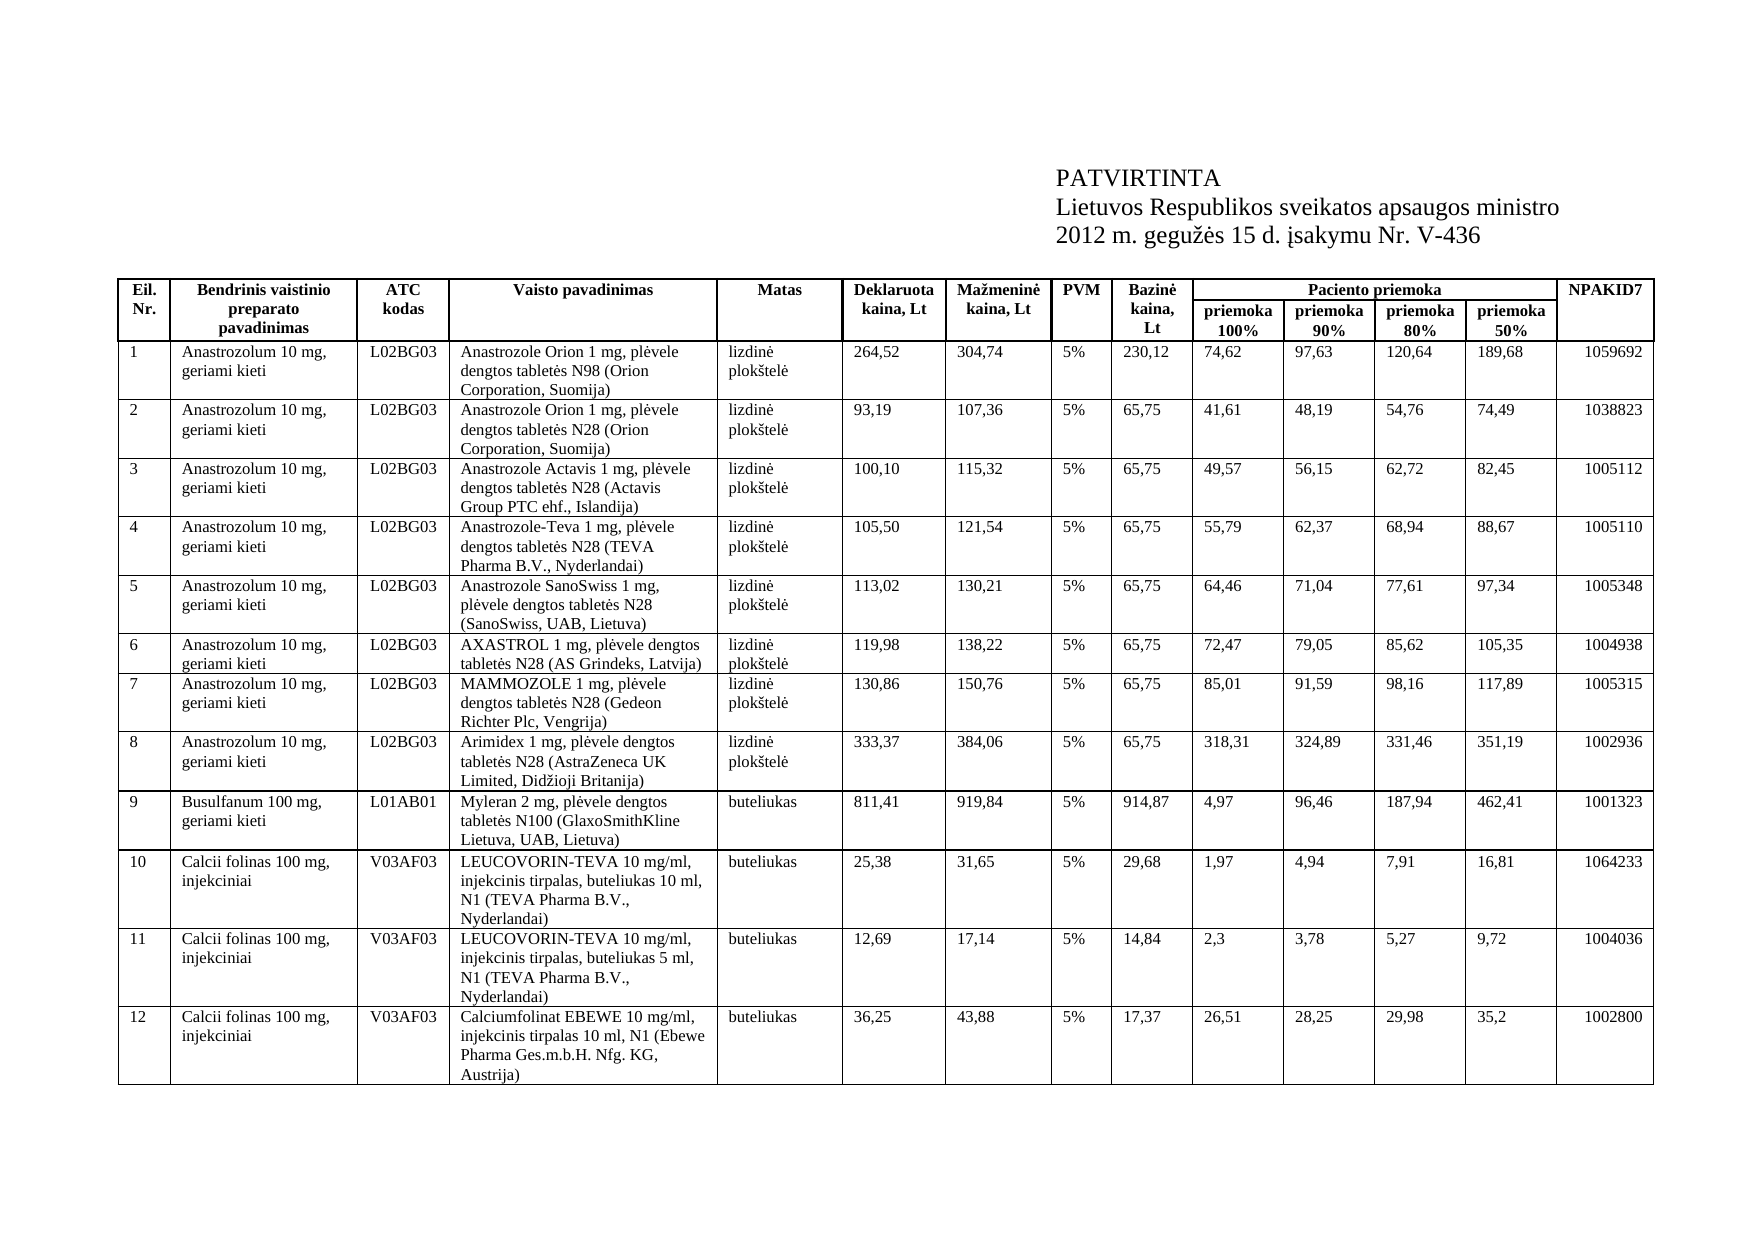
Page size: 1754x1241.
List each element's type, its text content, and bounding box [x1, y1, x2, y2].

table_cell 1005112 [1557, 459, 1653, 516]
table_cell 29,98 [1375, 1007, 1465, 1083]
table_cell Myleran 2 mg, plėvele dengtos tabletės N100 (GlaxoSmithKline Lietuva, UAB, Lietuva) [450, 792, 717, 849]
table_cell 5% [1052, 851, 1111, 928]
table_cell 318,31 [1193, 732, 1283, 790]
table_cell 304,74 [946, 342, 1051, 399]
table_cell 138,22 [946, 634, 1051, 673]
table_cell L02BG03 [358, 517, 449, 575]
table_cell 93,19 [843, 400, 945, 458]
table_cell lizdinė plokštelė [718, 400, 842, 458]
table_cell priemoka 90% [1285, 301, 1374, 339]
table_cell 1005348 [1557, 576, 1653, 633]
table_cell 119,98 [843, 634, 945, 673]
table_cell 1038823 [1557, 400, 1653, 458]
table_cell 100,10 [843, 459, 945, 516]
table_header Mažmeninė kaina, Lt [947, 280, 1050, 339]
table_cell 5% [1052, 732, 1111, 790]
table_cell 14,84 [1112, 929, 1192, 1006]
table_cell 17,37 [1112, 1007, 1192, 1083]
table_cell Anastrozolum 10 mg, geriami kieti [171, 400, 357, 458]
table_cell 1004938 [1557, 634, 1653, 673]
table_cell 48,19 [1284, 400, 1374, 458]
table_cell 150,76 [946, 674, 1051, 731]
table_header PVM [1053, 280, 1111, 339]
table_cell 79,05 [1284, 634, 1374, 673]
table_cell 25,38 [843, 851, 945, 928]
table_cell V03AF03 [358, 1007, 449, 1083]
table_cell L02BG03 [358, 576, 449, 633]
table_cell 88,67 [1466, 517, 1556, 575]
table_cell Calcii folinas 100 mg, injekciniai [171, 851, 357, 928]
table_cell 5% [1052, 929, 1111, 1006]
table_cell 16,81 [1466, 851, 1556, 928]
table_cell buteliukas [718, 929, 842, 1006]
table_cell 68,94 [1375, 517, 1465, 575]
table_cell 230,12 [1112, 342, 1192, 399]
table_cell 65,75 [1112, 400, 1192, 458]
table_header Paciento priemoka [1194, 280, 1556, 299]
table_cell 2 [119, 400, 170, 458]
table_header ATC kodas [358, 280, 448, 339]
table_cell 36,25 [843, 1007, 945, 1083]
table_cell 31,65 [946, 851, 1051, 928]
table_cell 85,01 [1193, 674, 1283, 731]
table_cell 26,51 [1193, 1007, 1283, 1083]
table_cell lizdinė plokštelė [718, 342, 842, 399]
table_cell Anastrozole Actavis 1 mg, plėvele dengtos tabletės N28 (Actavis Group PTC ehf., Islandija) [450, 459, 717, 516]
table_cell 105,35 [1466, 634, 1556, 673]
table_cell 6 [119, 634, 170, 673]
table_cell 54,76 [1375, 400, 1465, 458]
table_cell 113,02 [843, 576, 945, 633]
table_cell 65,75 [1112, 634, 1192, 673]
table_cell lizdinė plokštelė [718, 732, 842, 790]
table_cell 5% [1052, 674, 1111, 731]
text PATVIRTINTA [1056, 163, 1636, 192]
table_cell 1002936 [1557, 732, 1653, 790]
table_cell 351,19 [1466, 732, 1556, 790]
table_cell buteliukas [718, 1007, 842, 1083]
table_cell 12 [119, 1007, 170, 1083]
table_cell 12,69 [843, 929, 945, 1006]
table_header Matas [718, 280, 841, 339]
table_cell 331,46 [1375, 732, 1465, 790]
table_cell 82,45 [1466, 459, 1556, 516]
table_cell 117,89 [1466, 674, 1556, 731]
table_cell 5% [1052, 1007, 1111, 1083]
table_cell 120,64 [1375, 342, 1465, 399]
table_cell L02BG03 [358, 400, 449, 458]
table_cell 1004036 [1557, 929, 1653, 1006]
table_cell 9,72 [1466, 929, 1556, 1006]
text 2012 m. gegužės 15 d. įsakymu Nr. V-436 [1056, 220, 1636, 249]
table_cell 4 [119, 517, 170, 575]
table_cell 3,78 [1284, 929, 1374, 1006]
table_cell 41,61 [1193, 400, 1283, 458]
table_cell 5,27 [1375, 929, 1465, 1006]
table_cell 64,46 [1193, 576, 1283, 633]
table_cell Anastrozolum 10 mg, geriami kieti [171, 517, 357, 575]
table_cell 4,97 [1193, 792, 1283, 849]
table_cell priemoka 50% [1467, 301, 1556, 339]
table_cell 1002800 [1557, 1007, 1653, 1083]
table_cell L02BG03 [358, 732, 449, 790]
table_cell buteliukas [718, 792, 842, 849]
table_cell 130,21 [946, 576, 1051, 633]
table_cell 105,50 [843, 517, 945, 575]
table_cell 384,06 [946, 732, 1051, 790]
table_cell lizdinė plokštelė [718, 634, 842, 673]
table_cell 65,75 [1112, 459, 1192, 516]
table_cell 74,62 [1193, 342, 1283, 399]
table_cell 65,75 [1112, 732, 1192, 790]
table_header Eil. Nr. [119, 280, 169, 339]
table_cell 65,75 [1112, 674, 1192, 731]
table_cell 5 [119, 576, 170, 633]
table_cell Anastrozole SanoSwiss 1 mg, plėvele dengtos tabletės N28 (SanoSwiss, UAB, Lietuva) [450, 576, 717, 633]
table_cell 1,97 [1193, 851, 1283, 928]
table_cell 56,15 [1284, 459, 1374, 516]
table_cell 43,88 [946, 1007, 1051, 1083]
table_cell Anastrozole Orion 1 mg, plėvele dengtos tabletės N28 (Orion Corporation, Suomija) [450, 400, 717, 458]
table_cell L02BG03 [358, 459, 449, 516]
table_cell 919,84 [946, 792, 1051, 849]
table_cell 264,52 [843, 342, 945, 399]
table_cell 107,36 [946, 400, 1051, 458]
table_cell buteliukas [718, 851, 842, 928]
table_cell 189,68 [1466, 342, 1556, 399]
table_cell 4,94 [1284, 851, 1374, 928]
table_cell Calciumfolinat EBEWE 10 mg/ml, injekcinis tirpalas 10 ml, N1 (Ebewe Pharma Ges.m.b.H. Nfg. KG, Austrija) [450, 1007, 717, 1083]
table_cell 28,25 [1284, 1007, 1374, 1083]
table_cell AXASTROL 1 mg, plėvele dengtos tabletės N28 (AS Grindeks, Latvija) [450, 634, 717, 673]
table_cell 55,79 [1193, 517, 1283, 575]
table_cell 462,41 [1466, 792, 1556, 849]
table_cell 29,68 [1112, 851, 1192, 928]
table_cell 71,04 [1284, 576, 1374, 633]
table_cell Anastrozole-Teva 1 mg, plėvele dengtos tabletės N28 (TEVA Pharma B.V., Nyderlandai) [450, 517, 717, 575]
table_cell priemoka 100% [1194, 301, 1283, 339]
table_cell 74,49 [1466, 400, 1556, 458]
table_cell LEUCOVORIN-TEVA 10 mg/ml, injekcinis tirpalas, buteliukas 5 ml, N1 (TEVA Pharma B.V., Nyderlandai) [450, 929, 717, 1006]
table_cell Calcii folinas 100 mg, injekciniai [171, 1007, 357, 1083]
table_cell L01AB01 [358, 792, 449, 849]
table_cell Anastrozolum 10 mg, geriami kieti [171, 459, 357, 516]
table_cell 1 [119, 342, 170, 399]
table_cell 5% [1052, 517, 1111, 575]
table_cell 9 [119, 792, 170, 849]
table_header Deklaruota kaina, Lt [844, 280, 945, 339]
table_cell priemoka 80% [1376, 301, 1465, 339]
table_cell 7,91 [1375, 851, 1465, 928]
table_cell 5% [1052, 342, 1111, 399]
table_cell Anastrozolum 10 mg, geriami kieti [171, 674, 357, 731]
table_cell 5% [1052, 576, 1111, 633]
table_cell 324,89 [1284, 732, 1374, 790]
table_cell 5% [1052, 792, 1111, 849]
table_cell lizdinė plokštelė [718, 459, 842, 516]
table_cell 1005110 [1557, 517, 1653, 575]
table_cell 65,75 [1112, 517, 1192, 575]
table_cell 8 [119, 732, 170, 790]
table_cell 1064233 [1557, 851, 1653, 928]
table_cell L02BG03 [358, 674, 449, 731]
table_cell 187,94 [1375, 792, 1465, 849]
table_cell 17,14 [946, 929, 1051, 1006]
table_cell lizdinė plokštelė [718, 517, 842, 575]
table_cell 5% [1052, 634, 1111, 673]
table_cell 35,2 [1466, 1007, 1556, 1083]
table_cell Calcii folinas 100 mg, injekciniai [171, 929, 357, 1006]
table_cell 49,57 [1193, 459, 1283, 516]
table_cell 121,54 [946, 517, 1051, 575]
table_cell 97,63 [1284, 342, 1374, 399]
table_cell 62,37 [1284, 517, 1374, 575]
table_cell Anastrozolum 10 mg, geriami kieti [171, 634, 357, 673]
table_cell lizdinė plokštelė [718, 576, 842, 633]
table_header Bendrinis vaistinio preparato pavadinimas [171, 280, 356, 339]
table_cell V03AF03 [358, 929, 449, 1006]
table_cell LEUCOVORIN-TEVA 10 mg/ml, injekcinis tirpalas, buteliukas 10 ml, N1 (TEVA Pharma B.V., Nyderlandai) [450, 851, 717, 928]
table_cell 97,34 [1466, 576, 1556, 633]
table_cell 5% [1052, 400, 1111, 458]
table_cell 91,59 [1284, 674, 1374, 731]
table_cell 85,62 [1375, 634, 1465, 673]
table_cell 77,61 [1375, 576, 1465, 633]
table_cell 333,37 [843, 732, 945, 790]
table_cell MAMMOZOLE 1 mg, plėvele dengtos tabletės N28 (Gedeon Richter Plc, Vengrija) [450, 674, 717, 731]
table_cell Anastrozolum 10 mg, geriami kieti [171, 342, 357, 399]
table_cell 2,3 [1193, 929, 1283, 1006]
table_cell L02BG03 [358, 634, 449, 673]
table_header Bazinė kaina, Lt [1113, 280, 1192, 339]
table_cell 98,16 [1375, 674, 1465, 731]
table_cell 72,47 [1193, 634, 1283, 673]
table_cell 914,87 [1112, 792, 1192, 849]
table_cell Anastrozolum 10 mg, geriami kieti [171, 576, 357, 633]
table_cell 130,86 [843, 674, 945, 731]
table_cell 115,32 [946, 459, 1051, 516]
table_cell 1059692 [1557, 342, 1653, 399]
table_cell 1001323 [1557, 792, 1653, 849]
table_header Vaisto pavadinimas [450, 280, 716, 339]
table_cell V03AF03 [358, 851, 449, 928]
table_cell Arimidex 1 mg, plėvele dengtos tabletės N28 (AstraZeneca UK Limited, Didžioji Britanija) [450, 732, 717, 790]
table_header NPAKID7 [1558, 280, 1653, 339]
table_cell 1005315 [1557, 674, 1653, 731]
table_cell L02BG03 [358, 342, 449, 399]
table_cell 811,41 [843, 792, 945, 849]
table_cell 96,46 [1284, 792, 1374, 849]
table_cell Anastrozolum 10 mg, geriami kieti [171, 732, 357, 790]
table_cell Anastrozole Orion 1 mg, plėvele dengtos tabletės N98 (Orion Corporation, Suomija) [450, 342, 717, 399]
table_cell 3 [119, 459, 170, 516]
text Lietuvos Respublikos sveikatos apsaugos ministro [1056, 192, 1636, 220]
table_cell lizdinė plokštelė [718, 674, 842, 731]
table_cell 10 [119, 851, 170, 928]
table_cell 62,72 [1375, 459, 1465, 516]
table_cell Busulfanum 100 mg, geriami kieti [171, 792, 357, 849]
table_cell 7 [119, 674, 170, 731]
table_cell 65,75 [1112, 576, 1192, 633]
table_cell 11 [119, 929, 170, 1006]
table_cell 5% [1052, 459, 1111, 516]
